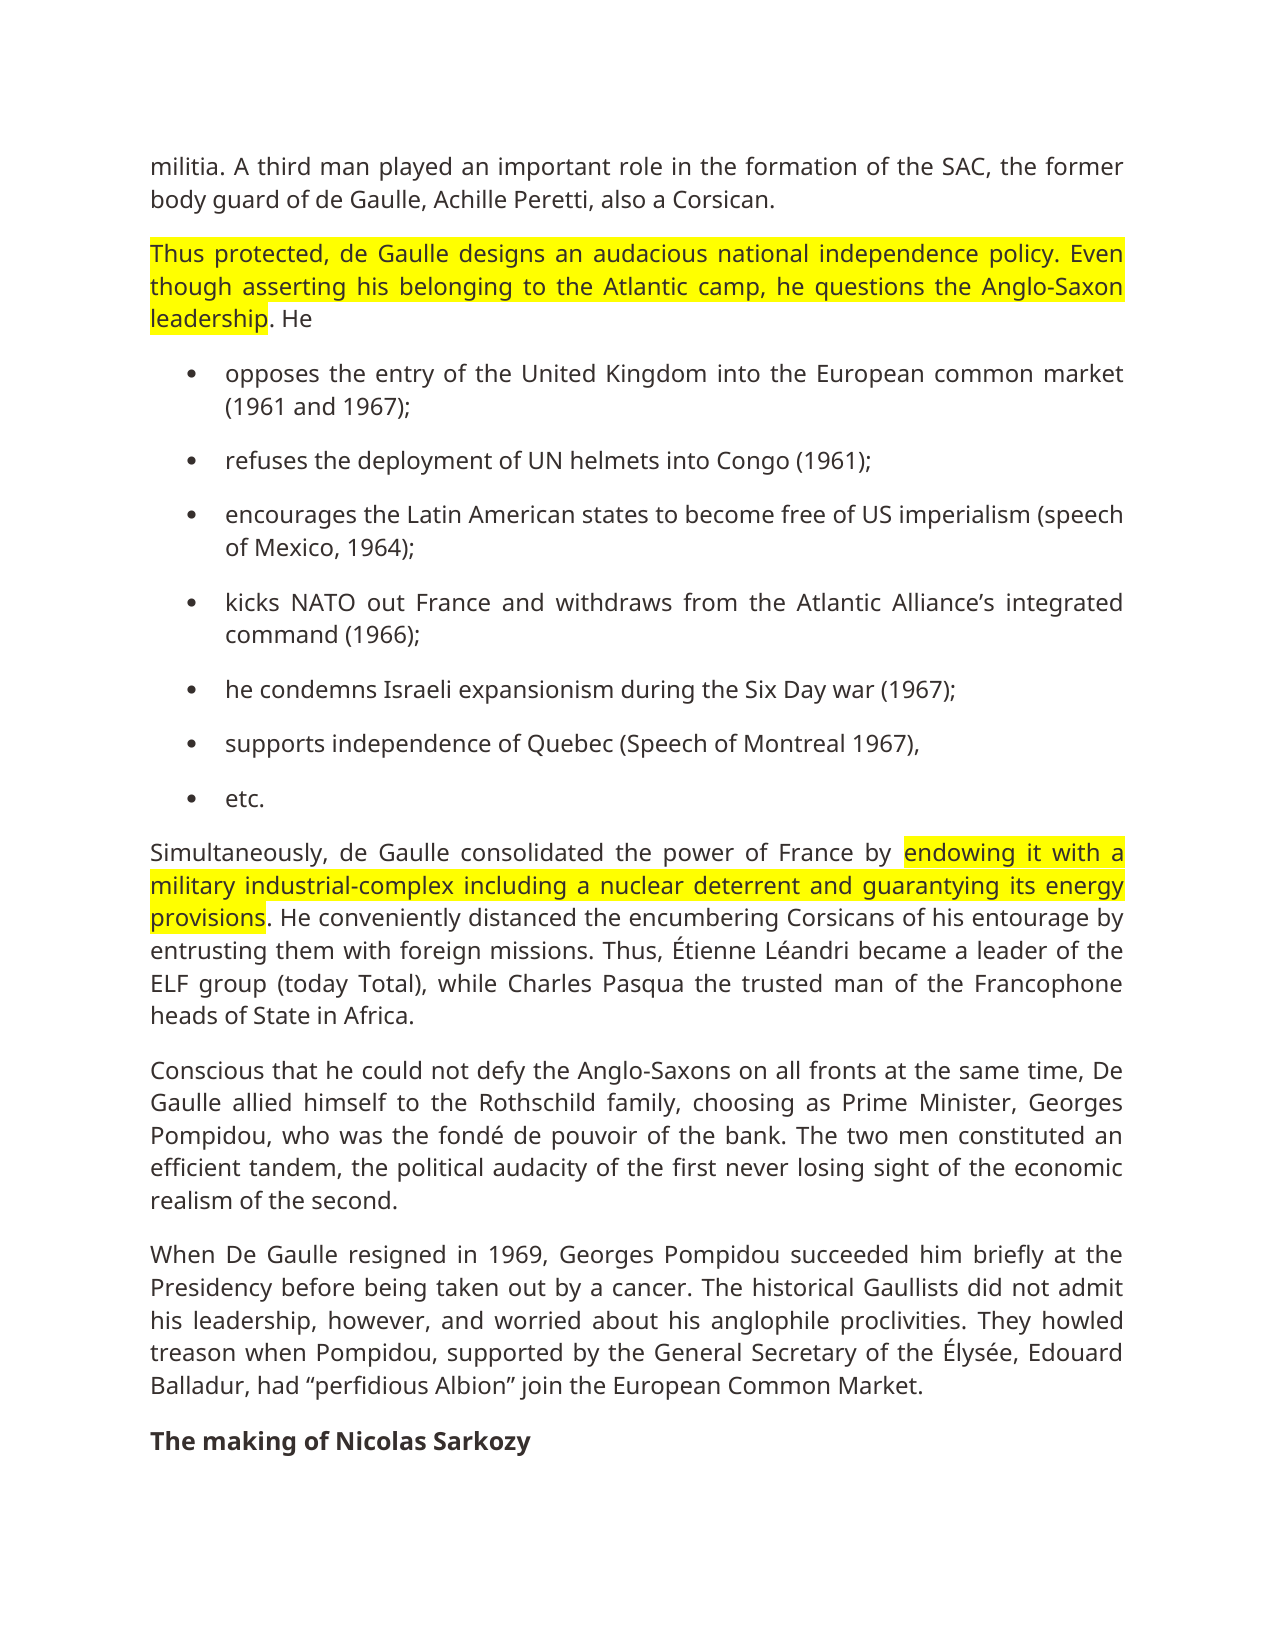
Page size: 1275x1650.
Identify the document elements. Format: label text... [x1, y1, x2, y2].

text Simultaneously, de Gaulle consolidated the power of France by endowing it with a military industrial-complex including a nuclear deterrent and guarantying its energy provisions. He conveniently distanced the encumbering Corsicans of his entourage by entrusting them with foreign missions. Thus, Étienne Léandri became a leader of the ELF group (today Total), while Charles Pasqua the trusted man of the Francophone heads of State in Africa. [150, 836, 1125, 1032]
text Conscious that he could not defy the Anglo-Saxons on all fronts at the same time, De Gaulle allied himself to the Rothschild family, choosing as Prime Minister, Georges Pompidou, who was the fondé de pouvoir of the bank. The two men constituted an efficient tandem, the political audacity of the first never losing sight of the economic realism of the second. [150, 1053, 1125, 1216]
text When De Gaulle resigned in 1969, Georges Pompidou succeeded him briefly at the Presidency before being taken out by a cancer. The historical Gaullists did not admit his leadership, however, and worried about his anglophile proclivities. They howled treason when Pompidou, supported by the General Secretary of the Élysée, Edouard Balladur, had “perfidious Albion” join the European Common Market. [150, 1238, 1125, 1401]
text Thus protected, de Gaulle designs an audacious national independence policy. Even though asserting his belonging to the Atlantic camp, he questions the Anglo-Saxon leadership. He [150, 237, 1125, 335]
list etc. [187, 781, 1125, 814]
list supports independence of Quebec (Speech of Montreal 1967), [187, 727, 1125, 759]
text The making of Nicolas Sarkozy [150, 1423, 1125, 1457]
list kicks NATO out France and withdraws from the Atlantic Alliance’s integrated command (1966); [187, 585, 1125, 651]
list opposes the entry of the United Kingdom into the European common market (1961 and 1967); [187, 357, 1125, 422]
text militia. A third man played an important role in the formation of the SAC, the former body guard of de Gaulle, Achille Peretti, also a Corsican. [150, 150, 1125, 215]
list encourages the Latin American states to become free of US imperialism (speech of Mexico, 1964); [187, 498, 1125, 563]
list he condemns Israeli expansionism during the Six Day war (1967); [187, 672, 1125, 705]
list refuses the deployment of UN helmets into Congo (1961); [187, 444, 1125, 476]
